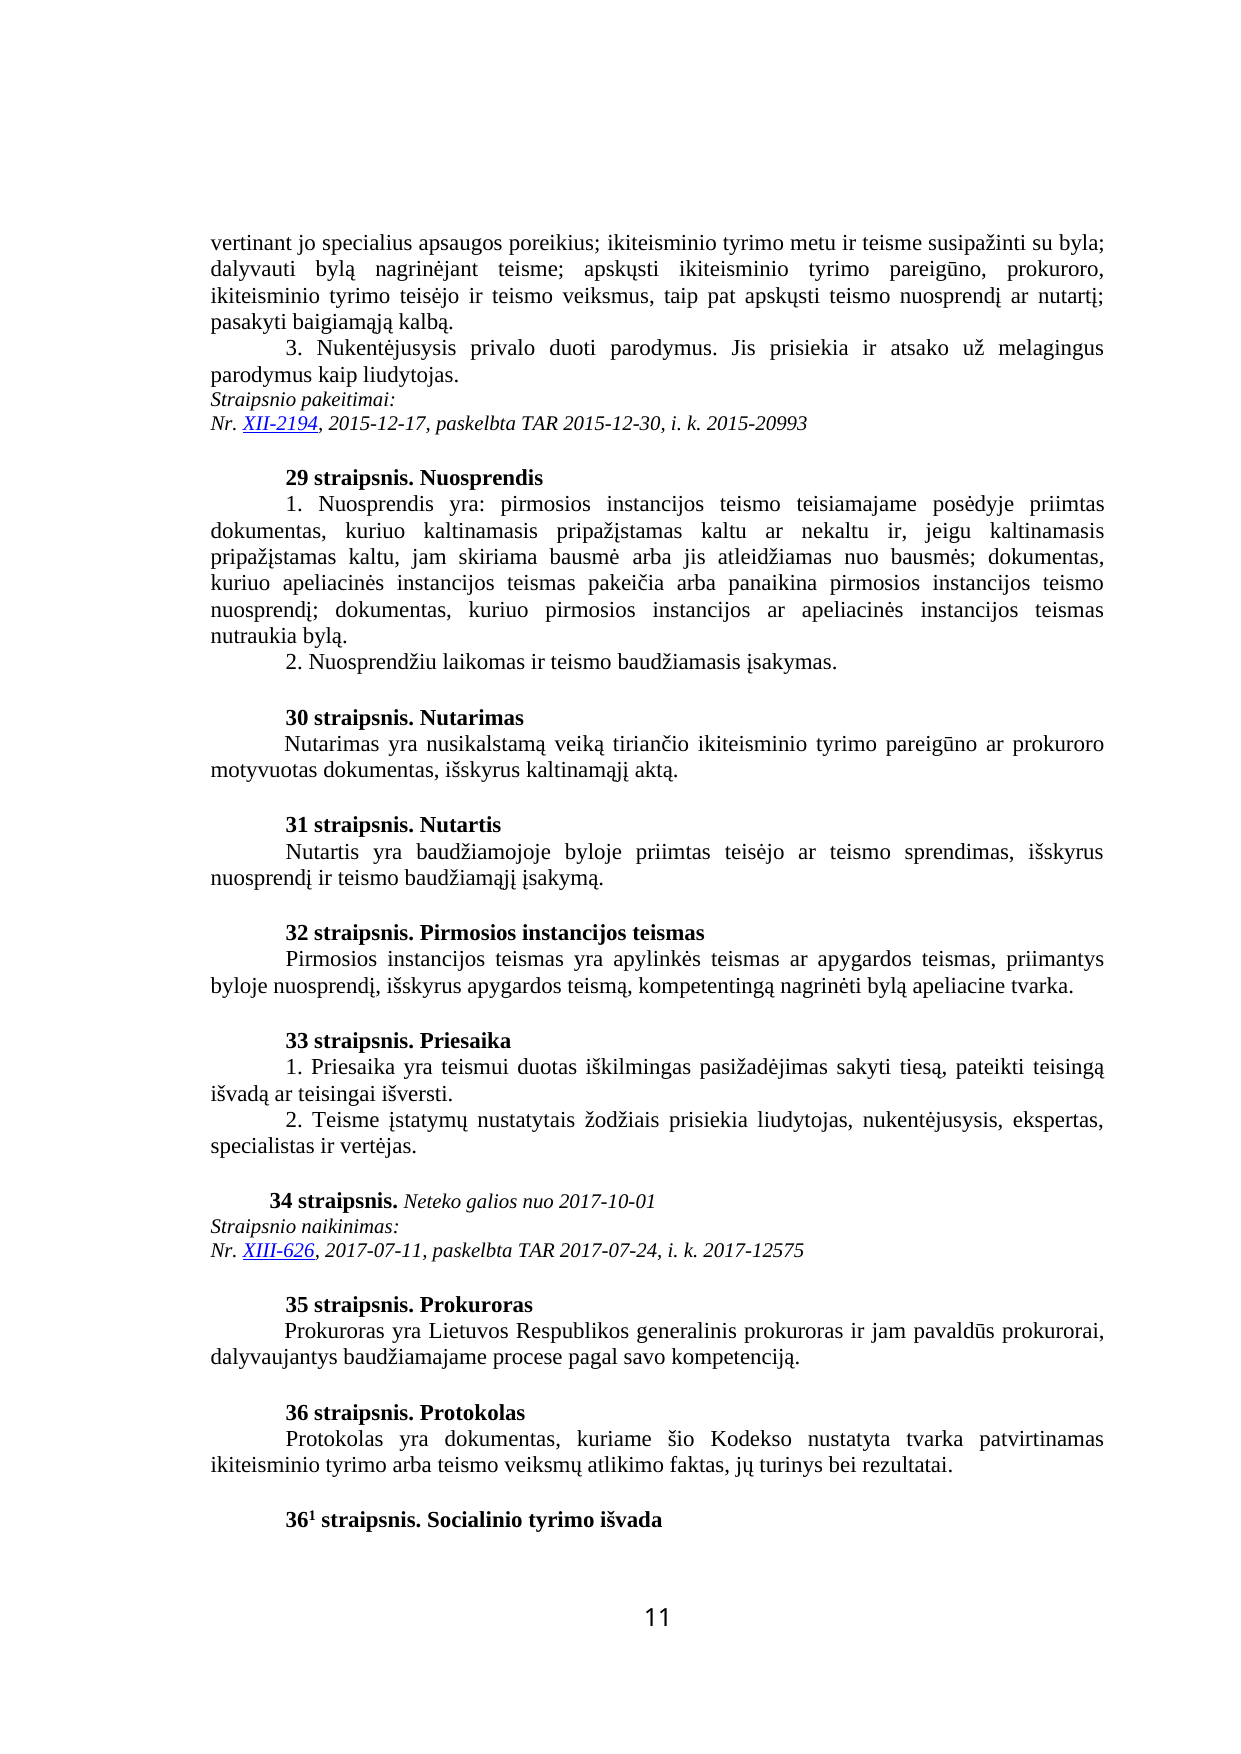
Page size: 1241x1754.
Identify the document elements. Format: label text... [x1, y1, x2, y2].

text Protokolas yra dokumentas, kuriame šio Kodekso nustatyta tvarka patvirtinamas ikiteisminio tyrimo arba teismo veiksmų atlikimo faktas, jų turinys bei rezultatai. [210, 1425, 1105, 1478]
text 361 straipsnis. Socialinio tyrimo išvada [210, 1506, 1105, 1533]
text 30 straipsnis. Nutarimas [210, 703, 1105, 730]
text Straipsnio naikinimas: [210, 1214, 1105, 1238]
text Prokuroras yra Lietuvos Respublikos generalinis prokuroras ir jam pavaldūs prokurorai, dalyvaujantys baudžiamajame procese pagal savo kompetenciją. [210, 1317, 1105, 1370]
text Straipsnio pakeitimai: [210, 387, 1105, 411]
text 2. Teisme įstatymų nustatytais žodžiais prisiekia liudytojas, nukentėjusysis, ekspertas, specialistas ir vertėjas. [210, 1106, 1105, 1159]
text 1. Priesaika yra teismui duotas iškilmingas pasižadėjimas sakyti tiesą, pateikti teisingą išvadą ar teisingai išversti. [210, 1053, 1105, 1106]
text 36 straipsnis. Protokolas [210, 1398, 1105, 1425]
text 3. Nukentėjusysis privalo duoti parodymus. Jis prisiekia ir atsako už melagingus parodymus kaip liudytojas. [210, 334, 1105, 387]
text Pirmosios instancijos teismas yra apylinkės teismas ar apygardos teismas, priimantys byloje nuosprendį, išskyrus apygardos teismą, kompetentingą nagrinėti bylą apeliacine tvarka. [210, 946, 1105, 998]
text 33 straipsnis. Priesaika [210, 1027, 1105, 1053]
text 29 straipsnis. Nuosprendis [210, 464, 1105, 490]
text 31 straipsnis. Nutartis [210, 811, 1105, 838]
text 32 straipsnis. Pirmosios instancijos teismas [210, 919, 1105, 946]
text 2. Nuosprendžiu laikomas ir teismo baudžiamasis įsakymas. [210, 648, 1105, 675]
text Nr. XIII-626, 2017-07-11, paskelbta TAR 2017-07-24, i. k. 2017-12575 [210, 1238, 1105, 1262]
text vertinant jo specialius apsaugos poreikius; ikiteisminio tyrimo metu ir teisme susipažinti su byla; dalyvauti bylą nagrinėjant teisme; apskųsti ikiteisminio tyrimo pareigūno, prokuroro, ikiteisminio tyrimo teisėjo ir teismo veiksmus, taip pat apskųsti teismo nuosprendį ar nutartį; pasakyti baigiamąją kalbą. [210, 229, 1105, 334]
text 35 straipsnis. Prokuroras [210, 1291, 1105, 1317]
text Nutarimas yra nusikalstamą veiką tiriančio ikiteisminio tyrimo pareigūno ar prokuroro motyvuotas dokumentas, išskyrus kaltinamąjį aktą. [210, 730, 1105, 783]
text Nutartis yra baudžiamojoje byloje priimtas teisėjo ar teismo sprendimas, išskyrus nuosprendį ir teismo baudžiamąjį įsakymą. [210, 838, 1105, 890]
text 34 straipsnis. Neteko galios nuo 2017-10-01 [210, 1187, 1105, 1214]
text 1. Nuosprendis yra: pirmosios instancijos teismo teisiamajame posėdyje priimtas dokumentas, kuriuo kaltinamasis pripažįstamas kaltu ar nekaltu ir, jeigu kaltinamasis pripažįstamas kaltu, jam skiriama bausmė arba jis atleidžiamas nuo bausmės; dokumentas, kuriuo apeliacinės instancijos teismas pakeičia arba panaikina pirmosios instancijos teismo nuosprendį; dokumentas, kuriuo pirmosios instancijos ar apeliacinės instancijos teismas nutraukia bylą. [210, 490, 1105, 648]
text Nr. XII-2194, 2015-12-17, paskelbta TAR 2015-12-30, i. k. 2015-20993 [210, 411, 1105, 435]
